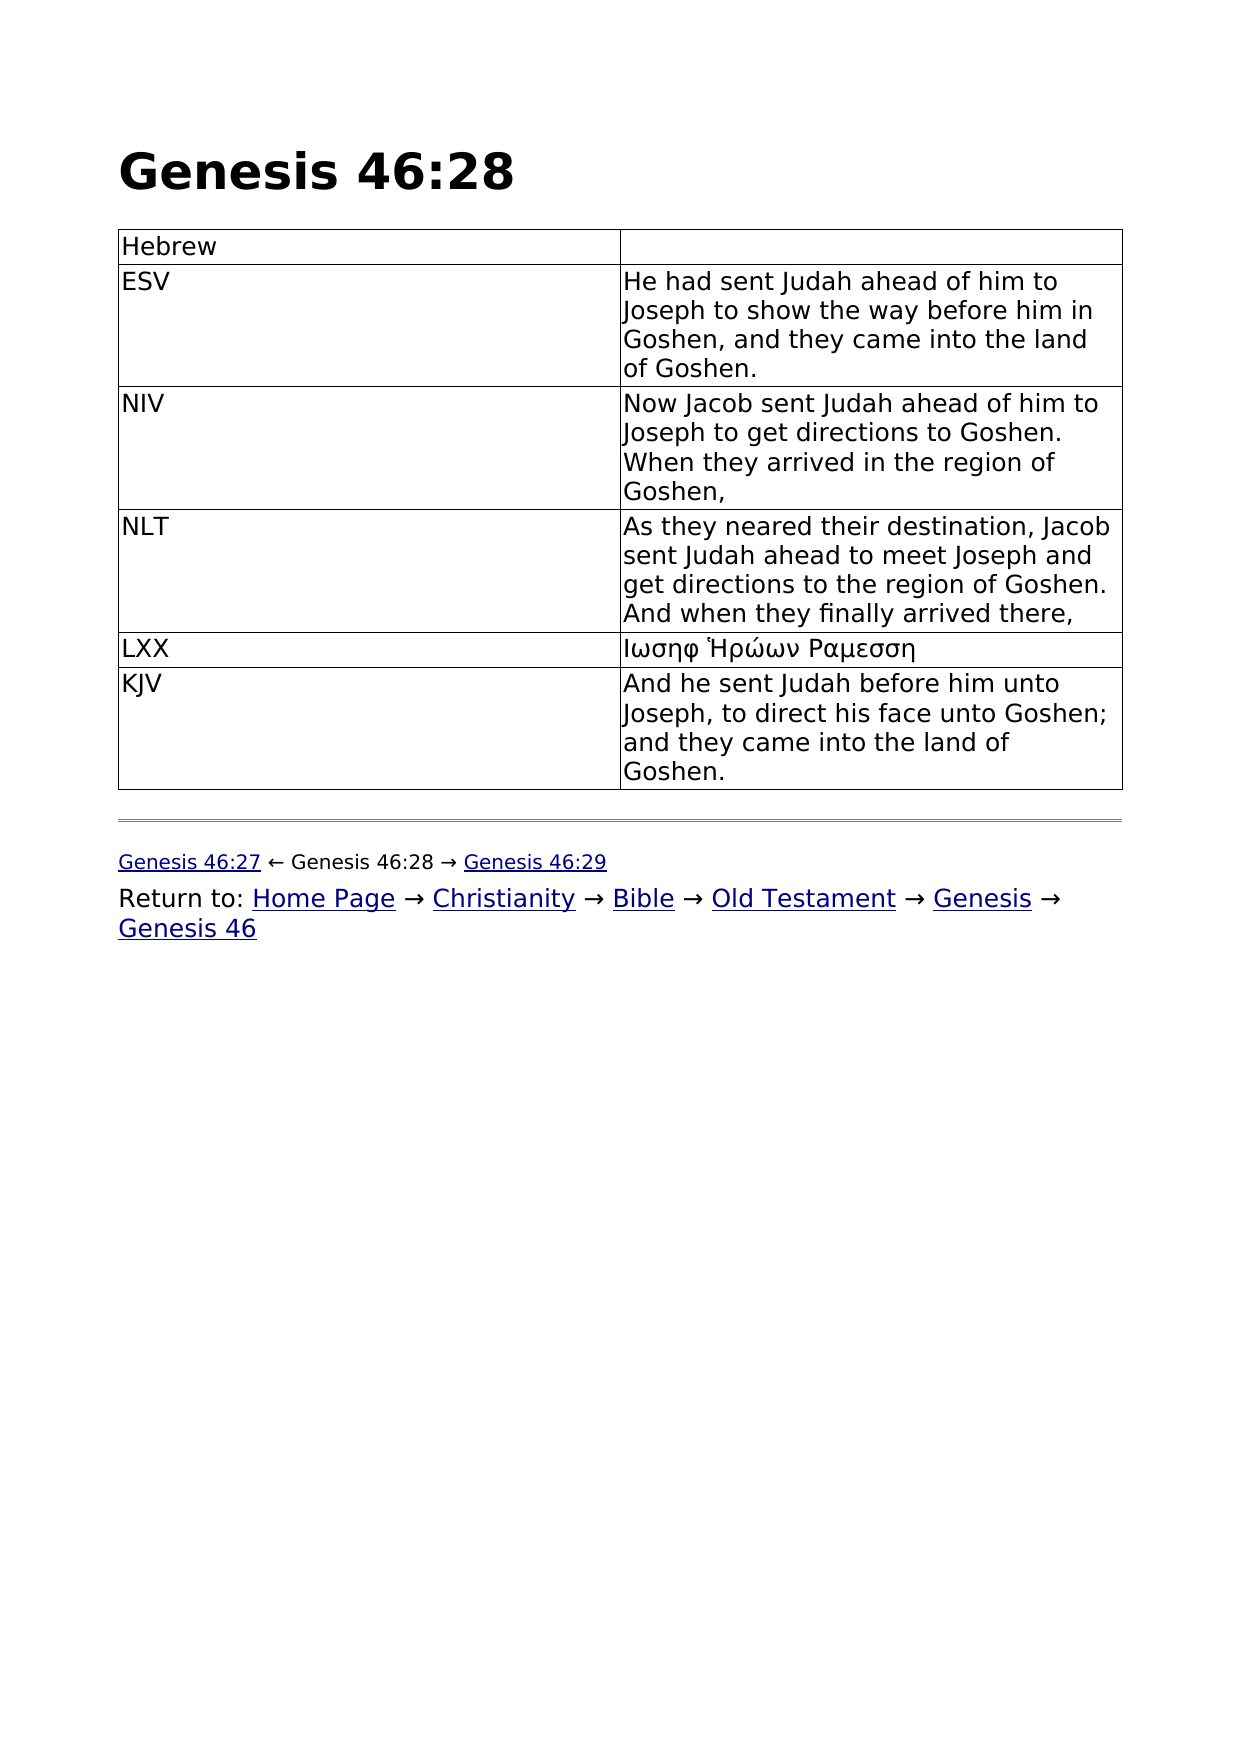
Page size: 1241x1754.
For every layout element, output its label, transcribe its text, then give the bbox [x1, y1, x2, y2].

table_header Hebrew [119, 230, 620, 264]
table_cell NIV [119, 387, 620, 509]
table_header [621, 230, 1122, 264]
table_cell LXX [119, 633, 620, 667]
table_cell ESV [119, 265, 620, 386]
table_cell KJV [119, 668, 620, 789]
table_cell He had sent Judah ahead of him to Joseph to show the way before him in Goshen, and they came into the land of Goshen. [621, 265, 1122, 386]
table_cell Now Jacob sent Judah ahead of him to Joseph to get directions to Goshen. When they arrived in the region of Goshen, [621, 387, 1122, 509]
table_cell And he sent Judah before him unto Joseph, to direct his face unto Goshen; and they came into the land of Goshen. [621, 668, 1122, 789]
text Genesis 46:27 ← Genesis 46:28 → Genesis 46:29 [118, 851, 1122, 884]
table_cell Ιωσηφ Ἡρώων Ραμεσση [621, 633, 1122, 667]
table_cell As they neared their destination, Jacob sent Judah ahead to meet Joseph and get directions to the region of Goshen. And when they finally arrived there, [621, 510, 1122, 632]
subtitle Genesis 46:28 [118, 143, 1122, 201]
text Return to: Home Page → Christianity → Bible → Old Testament → Genesis → Genesis 46 [118, 884, 1122, 943]
table_cell NLT [119, 510, 620, 632]
